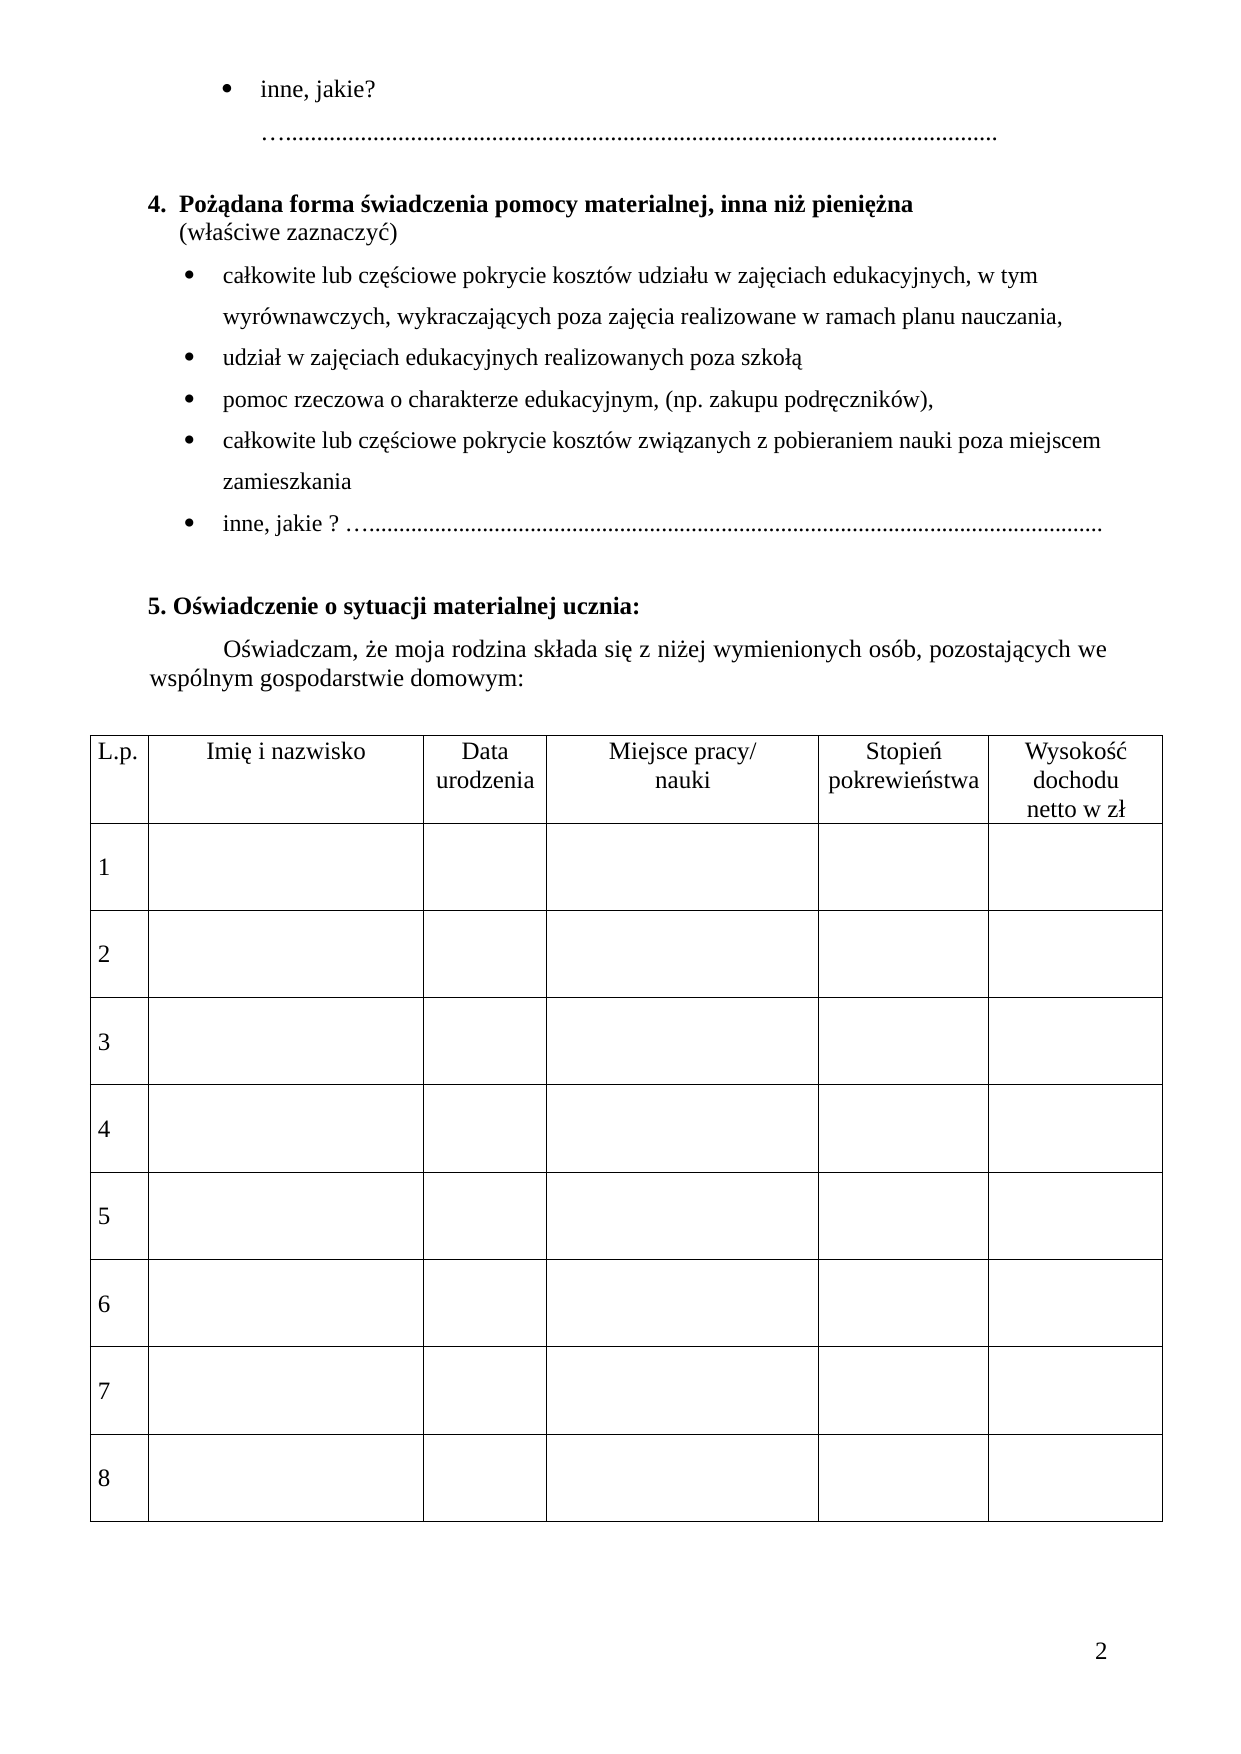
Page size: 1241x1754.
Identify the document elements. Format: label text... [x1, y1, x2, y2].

text 4. Pożądana forma świadczenia pomocy materialnej, inna niż pieniężna [148, 189, 1107, 217]
list całkowite lub częściowe pokrycie kosztów udziału w zajęciach edukacyjnych, w tym wyrównawczych, wykraczających poza zajęcia realizowane w ramach planu nauczania, [185, 261, 1107, 329]
table_cell [989, 824, 1162, 910]
list pomoc rzeczowa o charakterze edukacyjnym, (np. zakupu podręczników), [185, 385, 1107, 412]
text 5. Oświadczenie o sytuacji materialnej ucznia: [148, 591, 1107, 620]
table_cell 2 [91, 911, 148, 997]
list całkowite lub częściowe pokrycie kosztów związanych z pobieraniem nauki poza miejscem zamieszkania [185, 426, 1107, 495]
list inne, jakie ? …........................................................................................................................... [185, 509, 1107, 536]
table_cell [819, 1435, 988, 1521]
table_header Data urodzenia [424, 736, 546, 822]
table_cell [424, 1435, 546, 1521]
table_cell [819, 1085, 988, 1172]
table_cell [819, 911, 988, 997]
list inne, jakie? ….................................................................................................................. [223, 74, 1107, 146]
table_header Wysokość dochodu netto w zł [989, 736, 1162, 822]
table_cell [989, 911, 1162, 997]
table_cell 5 [91, 1173, 148, 1259]
table_cell [819, 824, 988, 910]
table_cell [149, 1173, 423, 1259]
table_cell [424, 998, 546, 1084]
table_cell [424, 1085, 546, 1172]
table_cell [149, 824, 423, 910]
table_cell [424, 1260, 546, 1346]
table_cell [547, 1085, 818, 1172]
table_cell [989, 1085, 1162, 1172]
table_cell 6 [91, 1260, 148, 1346]
table_cell [819, 998, 988, 1084]
table_cell [547, 998, 818, 1084]
table_header Stopień pokrewieństwa [819, 736, 988, 822]
text (właściwe zaznaczyć) [148, 217, 1107, 246]
table_cell [149, 1260, 423, 1346]
table_cell [989, 1347, 1162, 1433]
table_cell [547, 824, 818, 910]
table_cell [149, 1347, 423, 1433]
table_header L.p. [91, 736, 148, 822]
table_cell 4 [91, 1085, 148, 1172]
table_cell [149, 1435, 423, 1521]
table_cell [819, 1347, 988, 1433]
table_cell [819, 1260, 988, 1346]
table_cell [547, 1173, 818, 1259]
table_cell 7 [91, 1347, 148, 1433]
table_cell [149, 998, 423, 1084]
table_cell [547, 1347, 818, 1433]
table_cell [547, 1435, 818, 1521]
table_header Imię i nazwisko [149, 736, 423, 822]
table_header Miejsce pracy/ nauki [547, 736, 818, 822]
table_cell [424, 1347, 546, 1433]
table_cell 8 [91, 1435, 148, 1521]
table_cell [819, 1173, 988, 1259]
table_cell [424, 824, 546, 910]
table_cell 3 [91, 998, 148, 1084]
table_cell [989, 1173, 1162, 1259]
table_cell [149, 1085, 423, 1172]
list udział w zajęciach edukacyjnych realizowanych poza szkołą [185, 343, 1107, 371]
table_cell 1 [91, 824, 148, 910]
text Oświadczam, że moja rodzina składa się z niżej wymienionych osób, pozostających we wspólnym gospodarstwie domowym: [149, 634, 1107, 692]
table_cell [424, 911, 546, 997]
table_cell [547, 1260, 818, 1346]
table_cell [547, 911, 818, 997]
table_cell [989, 1260, 1162, 1346]
table_cell [149, 911, 423, 997]
table_cell [989, 998, 1162, 1084]
table_cell [989, 1435, 1162, 1521]
table_cell [424, 1173, 546, 1259]
